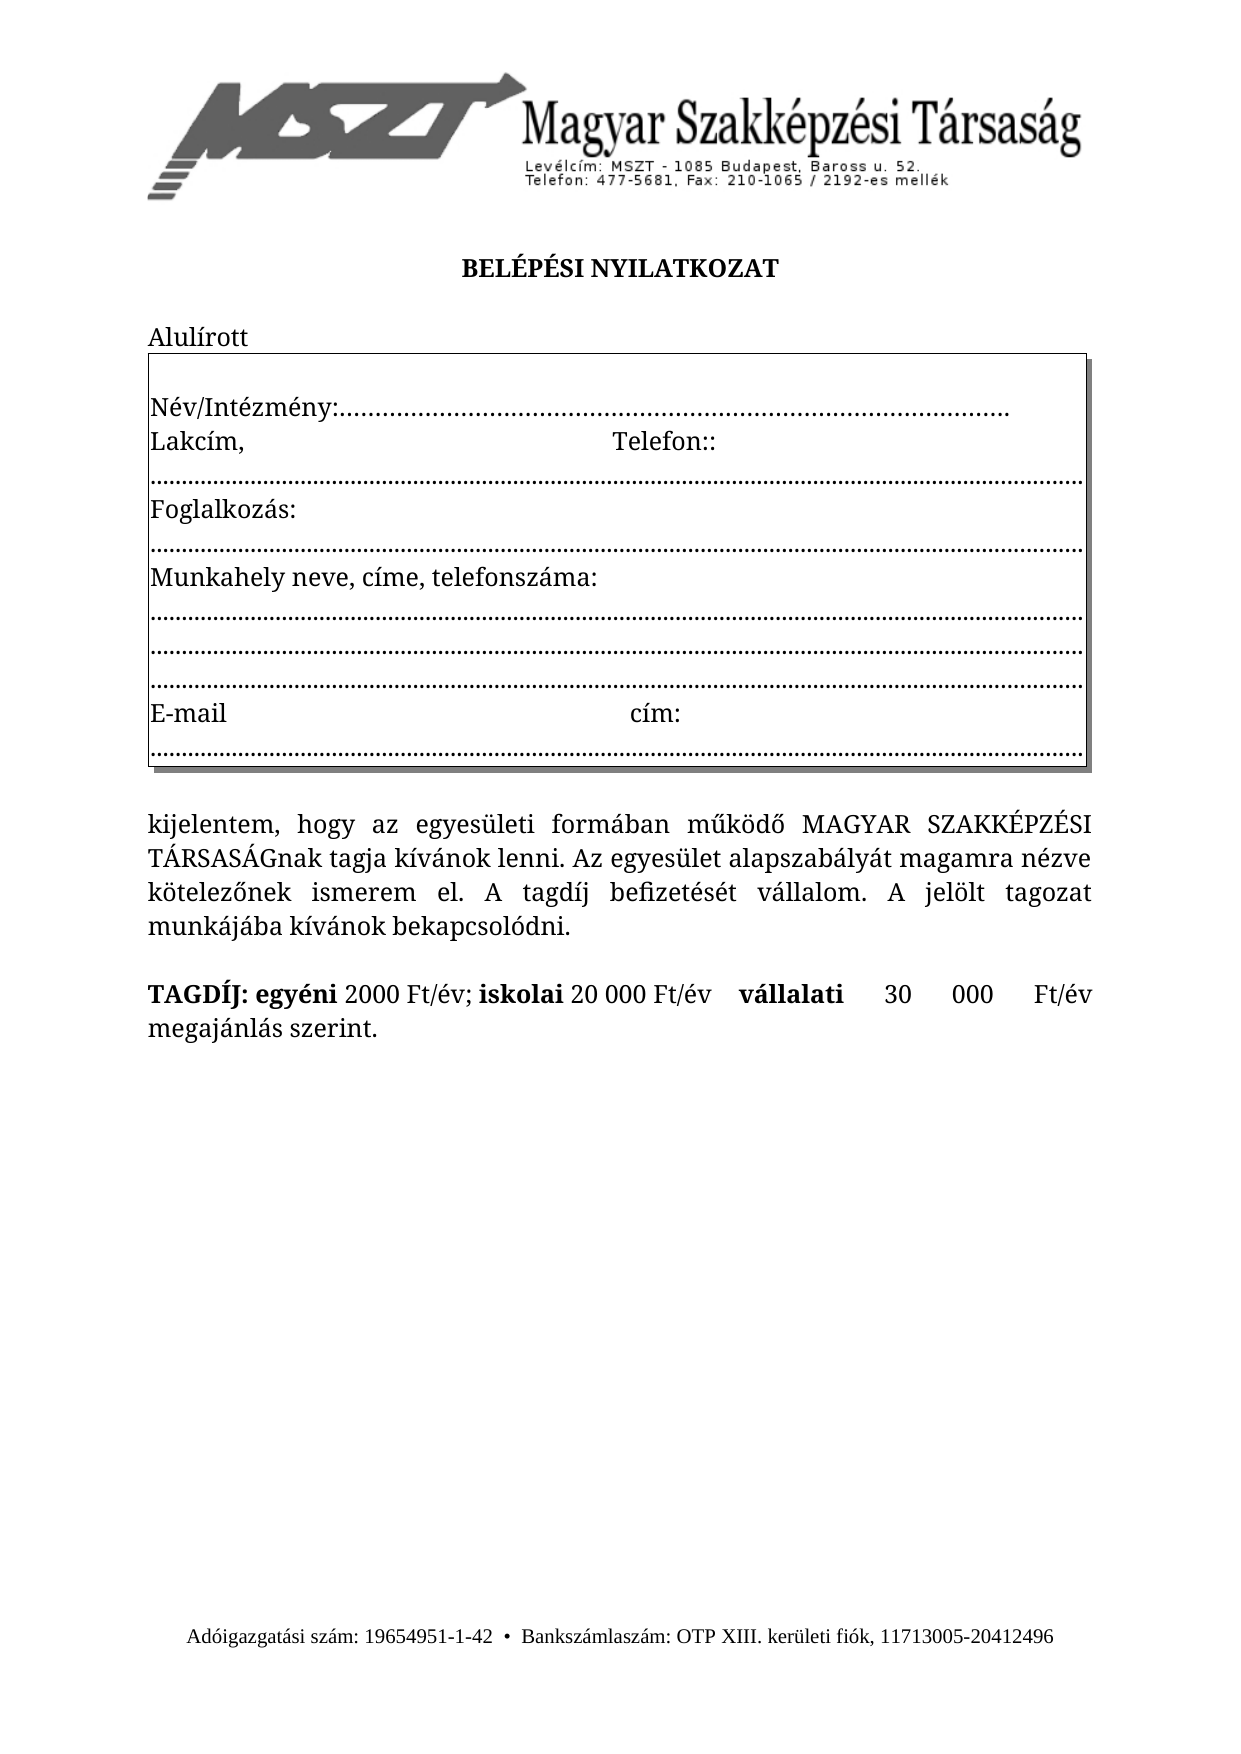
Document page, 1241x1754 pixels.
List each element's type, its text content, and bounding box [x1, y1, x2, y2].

subtitle BELÉPÉSI NYILATKOZAT [148, 251, 1092, 285]
text Lakcím, Telefon:: [149, 421, 1086, 489]
text Tagdíj: egyéni 2000 Ft/év; iskolai 20 000 Ft/év vállalati 30 000 Ft/év megajánlás szerint. [148, 977, 1092, 1045]
text Név/Intézmény:…………………………………………………………………………………. [149, 387, 1086, 421]
picture [147, 70, 1093, 227]
text kijelentem, hogy az egyesületi formában működő MAGYAR SZAKKÉPZÉSI TÁRSASÁGnak tagja kívánok lenni. Az egyesület alapszabályát magamra nézve kötelezőnek ismerem el. A tagdíj befizetését vállalom. A jelölt tagozat munkájába kívánok bekapcsolódni. [148, 807, 1092, 943]
text Alulírott [148, 319, 1092, 353]
text Foglalkozás: [149, 489, 1086, 558]
text E-mail cím: [149, 694, 1086, 766]
text Munkahely neve, címe, telefonszáma: [149, 558, 1086, 628]
